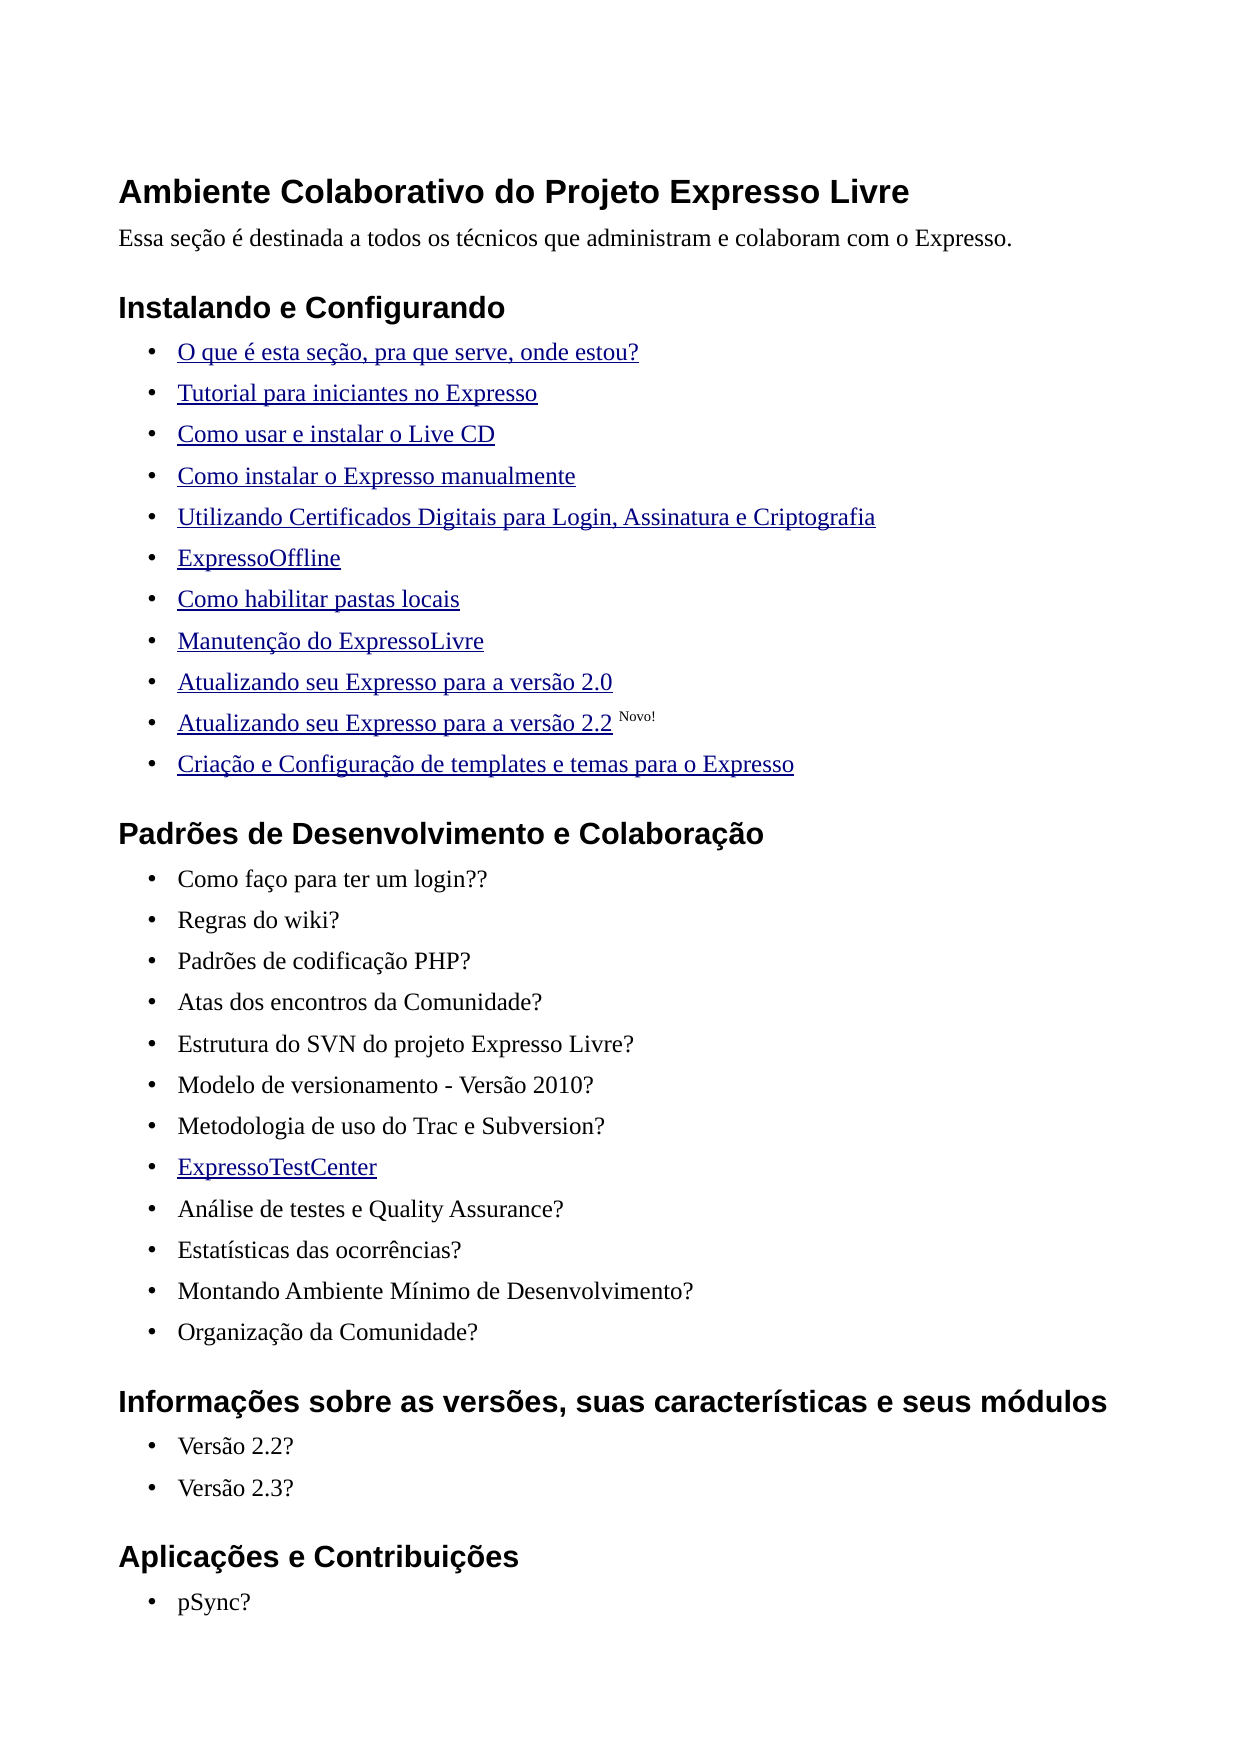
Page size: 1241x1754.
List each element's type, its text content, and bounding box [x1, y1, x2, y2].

list O que é esta seção, pra que serve, onde estou? [148, 337, 1122, 366]
list ExpressoOffline [148, 543, 1122, 572]
list Atualizando seu Expresso para a versão 2.0 [148, 667, 1122, 696]
list Atualizando seu Expresso para a versão 2.2 Novo! [148, 708, 1122, 737]
subtitle Ambiente Colaborativo do Projeto Expresso Livre [118, 172, 1122, 211]
subtitle Aplicações e Contribuições [118, 1539, 1122, 1574]
subtitle Instalando e Configurando [118, 289, 1122, 324]
list Metodologia de uso do Trac e Subversion? [148, 1111, 1122, 1140]
list Análise de testes e Quality Assurance? [148, 1194, 1122, 1222]
list Como usar e instalar o Live CD [148, 419, 1122, 448]
list ExpressoTestCenter [148, 1152, 1122, 1181]
list Modelo de versionamento - Versão 2010? [148, 1070, 1122, 1099]
subtitle Padrões de Desenvolvimento e Colaboração [118, 816, 1122, 851]
list Como instalar o Expresso manualmente [148, 461, 1122, 489]
list Estrutura do SVN do projeto Expresso Livre? [148, 1029, 1122, 1057]
list Utilizando Certificados Digitais para Login, Assinatura e Criptografia [148, 502, 1122, 531]
list Regras do wiki? [148, 905, 1122, 934]
list Versão 2.2? [148, 1431, 1122, 1460]
list Como habilitar pastas locais [148, 584, 1122, 613]
subtitle Informações sobre as versões, suas características e seus módulos [118, 1384, 1122, 1419]
list Tutorial para iniciantes no Expresso [148, 378, 1122, 407]
list Padrões de codificação PHP? [148, 946, 1122, 975]
list Organização da Comunidade? [148, 1317, 1122, 1346]
text Essa seção é destinada a todos os técnicos que administram e colaboram com o Expresso. [118, 223, 1122, 252]
list Atas dos encontros da Comunidade? [148, 987, 1122, 1016]
list Criação e Configuração de templates e temas para o Expresso [148, 749, 1122, 778]
list Versão 2.3? [148, 1473, 1122, 1501]
list Como faço para ter um login?? [148, 864, 1122, 892]
list Estatísticas das ocorrências? [148, 1235, 1122, 1264]
list Montando Ambiente Mínimo de Desenvolvimento? [148, 1276, 1122, 1305]
list pSync? [148, 1587, 1122, 1616]
list Manutenção do ExpressoLivre [148, 626, 1122, 654]
